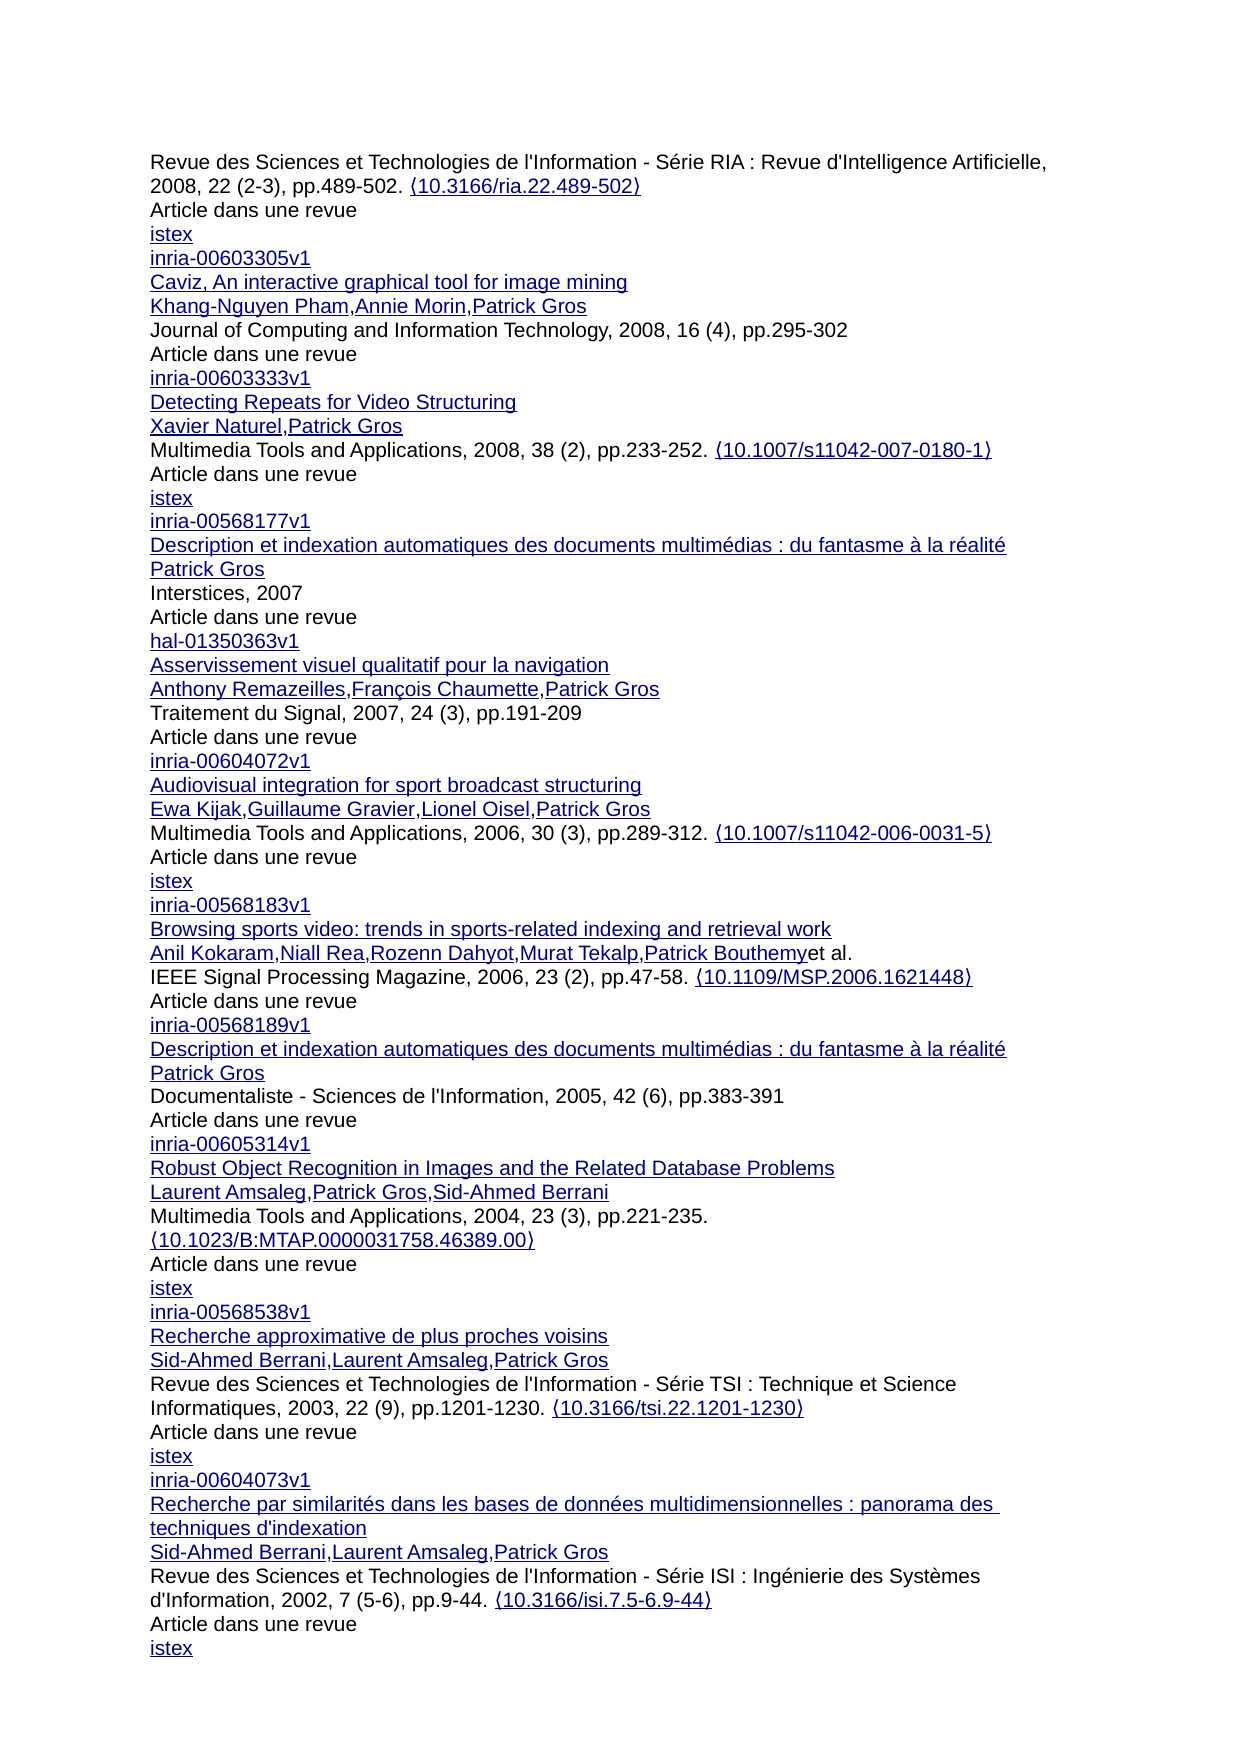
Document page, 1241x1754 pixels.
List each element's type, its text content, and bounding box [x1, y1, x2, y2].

table_cell Asservissement visuel qualitatif pour la navigation Anthony Remazeilles,François Chaumette,Patrick Gros Traitement du Signal, 2007, 24 (3), pp.191-209 Article dans une revue inria-00604072v1 [150, 653, 1090, 773]
table_cell Recherche par similarités dans les bases de données multidimensionnelles : panorama des techniques d'indexation Sid-Ahmed Berrani,Laurent Amsaleg,Patrick Gros Revue des Sciences et Technologies de l'Information - Série ISI : Ingénierie des Systèmes d'Information, 2002, 7 (5-6), pp.9-44. ⟨10.3166/isi.7.5-6.9-44⟩ Article dans une revue istex [150, 1492, 1090, 1659]
table_cell Description et indexation automatiques des documents multimédias : du fantasme à la réalité Patrick Gros Interstices, 2007 Article dans une revue hal-01350363v1 [150, 533, 1090, 653]
table_cell Revue des Sciences et Technologies de l'Information - Série RIA : Revue d'Intelligence Artificielle, 2008, 22 (2-3), pp.489-502. ⟨10.3166/ria.22.489-502⟩ Article dans une revue istex inria-00603305v1 [150, 150, 1090, 270]
table_cell Recherche approximative de plus proches voisins Sid-Ahmed Berrani,Laurent Amsaleg,Patrick Gros Revue des Sciences et Technologies de l'Information - Série TSI : Technique et Science Informatiques, 2003, 22 (9), pp.1201-1230. ⟨10.3166/tsi.22.1201-1230⟩ Article dans une revue istex inria-00604073v1 [150, 1324, 1090, 1492]
table_cell Detecting Repeats for Video Structuring Xavier Naturel,Patrick Gros Multimedia Tools and Applications, 2008, 38 (2), pp.233-252. ⟨10.1007/s11042-007-0180-1⟩ Article dans une revue istex inria-00568177v1 [150, 390, 1090, 533]
table_cell Caviz, An interactive graphical tool for image mining Khang-Nguyen Pham,Annie Morin,Patrick Gros Journal of Computing and Information Technology, 2008, 16 (4), pp.295-302 Article dans une revue inria-00603333v1 [150, 270, 1090, 389]
table_cell Description et indexation automatiques des documents multimédias : du fantasme à la réalité Patrick Gros Documentaliste - Sciences de l'Information, 2005, 42 (6), pp.383-391 Article dans une revue inria-00605314v1 [150, 1036, 1090, 1156]
table_cell Browsing sports video: trends in sports-related indexing and retrieval work Anil Kokaram,Niall Rea,Rozenn Dahyot,Murat Tekalp,Patrick Bouthemyet al. IEEE Signal Processing Magazine, 2006, 23 (2), pp.47-58. ⟨10.1109/MSP.2006.1621448⟩ Article dans une revue inria-00568189v1 [150, 917, 1090, 1036]
table_cell Audiovisual integration for sport broadcast structuring Ewa Kijak,Guillaume Gravier,Lionel Oisel,Patrick Gros Multimedia Tools and Applications, 2006, 30 (3), pp.289-312. ⟨10.1007/s11042-006-0031-5⟩ Article dans une revue istex inria-00568183v1 [150, 773, 1090, 917]
table_cell Robust Object Recognition in Images and the Related Database Problems Laurent Amsaleg,Patrick Gros,Sid-Ahmed Berrani Multimedia Tools and Applications, 2004, 23 (3), pp.221-235. ⟨10.1023/B:MTAP.0000031758.46389.00⟩ Article dans une revue istex inria-00568538v1 [150, 1156, 1090, 1324]
